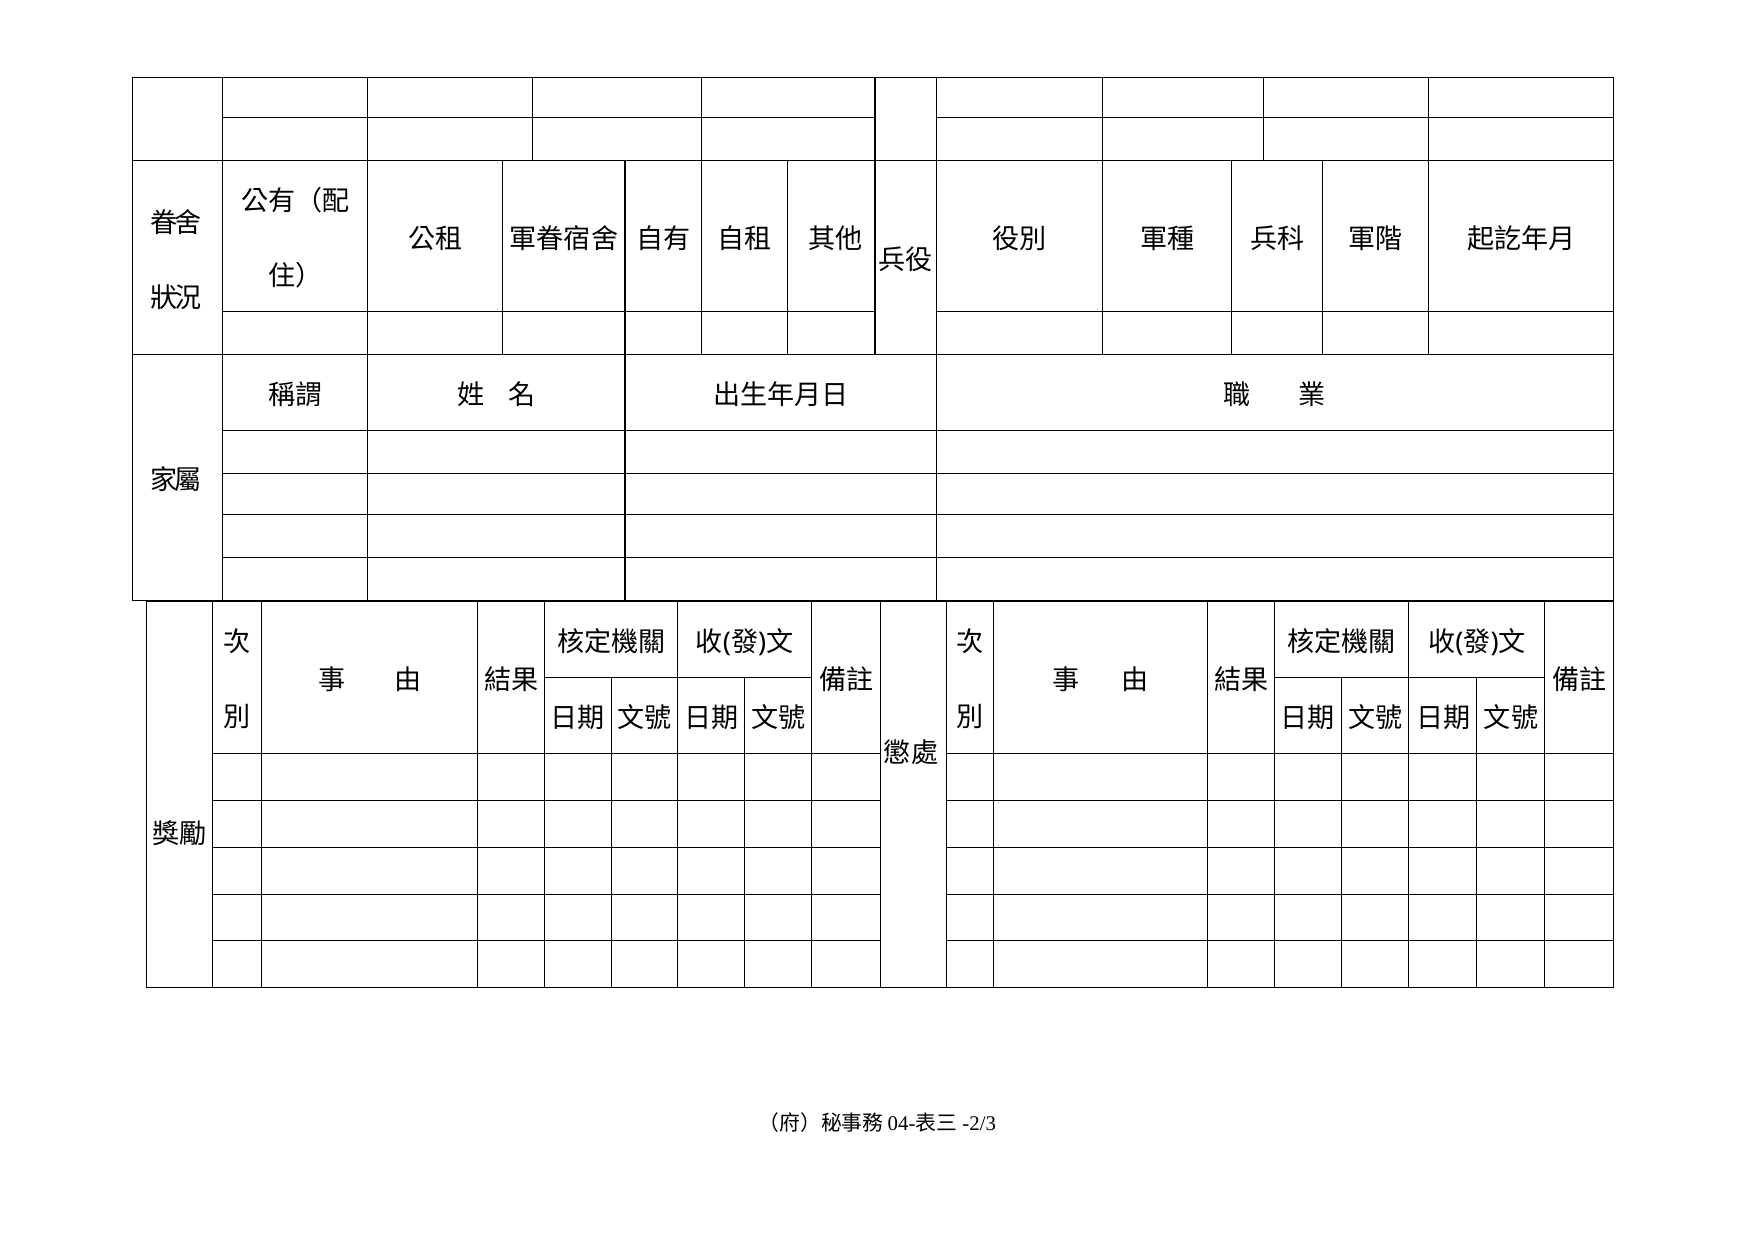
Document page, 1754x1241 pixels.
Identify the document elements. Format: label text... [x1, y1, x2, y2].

table_cell [678, 895, 744, 940]
table_cell [994, 848, 1207, 893]
table_header 核定機關 [545, 602, 677, 677]
table_cell [545, 754, 611, 800]
table_cell 文號 [612, 678, 677, 753]
table_cell [1275, 754, 1341, 800]
table_cell [702, 78, 874, 117]
table_cell [1342, 754, 1408, 800]
table_cell 役別 [937, 161, 1102, 311]
table_cell [612, 848, 677, 893]
table_cell [1342, 848, 1408, 893]
table_cell 姓 名 [368, 355, 624, 430]
table_header 備註 [812, 602, 880, 753]
table_header 收(發)文 [678, 602, 811, 677]
table_cell 軍眷宿舍 [503, 161, 624, 311]
table_cell [478, 895, 544, 940]
table_cell [223, 312, 367, 354]
table_cell 軍種 [1103, 161, 1231, 311]
table_cell [626, 558, 936, 600]
table_cell 日期 [545, 678, 611, 753]
table_cell [262, 801, 477, 847]
table_cell [1264, 78, 1428, 117]
table_header 備註 [1545, 602, 1613, 753]
table_cell [1275, 941, 1341, 987]
table_cell [1103, 312, 1231, 354]
table_header 次別 [947, 602, 993, 753]
table_cell 兵科 [1232, 161, 1322, 311]
table_cell [1342, 801, 1408, 847]
table_cell 公有（配住） [223, 161, 367, 311]
table_cell [812, 895, 880, 940]
table_cell 文號 [1477, 678, 1544, 753]
table_cell [1545, 895, 1613, 940]
table_cell [368, 474, 624, 514]
table_cell [545, 801, 611, 847]
table_cell [745, 941, 811, 987]
table_cell [947, 801, 993, 847]
table_header 結果 [478, 602, 544, 753]
table_cell [1477, 895, 1544, 940]
table_cell [1208, 848, 1274, 893]
table_cell [133, 78, 222, 160]
table_cell [994, 895, 1207, 940]
table_cell [1477, 941, 1544, 987]
table_cell [545, 941, 611, 987]
table_cell [812, 941, 880, 987]
table_cell [1208, 754, 1274, 800]
table_cell 出生年月日 [626, 355, 936, 430]
table_cell [1275, 801, 1341, 847]
table_cell [368, 312, 502, 354]
table_cell [1275, 848, 1341, 893]
table_cell 日期 [1275, 678, 1341, 753]
table_cell [937, 515, 1613, 557]
table_cell [1103, 118, 1263, 160]
table_cell [1409, 941, 1476, 987]
table_cell [545, 848, 611, 893]
table_cell [368, 431, 624, 473]
table_header 核定機關 [1275, 602, 1408, 677]
table_cell [1103, 78, 1263, 117]
table_cell [1232, 312, 1322, 354]
table_cell 其他 [788, 161, 874, 311]
table_cell [262, 848, 477, 893]
table_cell [994, 754, 1207, 800]
table_cell [947, 754, 993, 800]
table_cell [213, 801, 261, 847]
table_cell 軍階 [1323, 161, 1428, 311]
table_cell [678, 801, 744, 847]
table_cell [503, 312, 624, 354]
table_cell 自有 [626, 161, 701, 311]
table_header 獎勵 [147, 602, 212, 987]
table_cell [937, 431, 1613, 473]
table_cell [223, 558, 367, 600]
table_cell [213, 848, 261, 893]
table_cell [262, 941, 477, 987]
table_cell 文號 [745, 678, 811, 753]
table_cell [213, 754, 261, 800]
table_cell [788, 312, 874, 354]
table_cell [626, 312, 701, 354]
table_cell [1429, 78, 1613, 117]
table_cell [1545, 754, 1613, 800]
table_cell [1264, 118, 1428, 160]
table_cell [678, 754, 744, 800]
table_cell [626, 515, 936, 557]
table_cell [678, 941, 744, 987]
table_cell [947, 941, 993, 987]
table_cell [937, 118, 1102, 160]
table_cell [1342, 941, 1408, 987]
table_cell [223, 118, 367, 160]
table_cell [612, 941, 677, 987]
table_cell [1275, 895, 1341, 940]
table_cell [1208, 895, 1274, 940]
table_header 次別 [213, 602, 261, 753]
table_cell [368, 78, 532, 117]
table_cell 兵役 [876, 161, 936, 354]
table_cell 稱謂 [223, 355, 367, 430]
table_cell 家屬 [133, 355, 222, 600]
table_cell [745, 754, 811, 800]
table_cell 眷舍 狀況 [133, 161, 222, 354]
table_cell [1477, 801, 1544, 847]
table_cell [368, 118, 532, 160]
table_cell [1409, 895, 1476, 940]
table_cell [702, 118, 874, 160]
table_cell [223, 474, 367, 514]
table_cell [626, 474, 936, 514]
table_cell [223, 78, 367, 117]
table_cell 日期 [1409, 678, 1476, 753]
table_header 事 由 [994, 602, 1207, 753]
table_cell [937, 474, 1613, 514]
table_cell [1545, 801, 1613, 847]
table_cell [1429, 118, 1613, 160]
table_cell [812, 848, 880, 893]
table_cell [994, 801, 1207, 847]
table_cell 公租 [368, 161, 502, 311]
table_header 收(發)文 [1409, 602, 1544, 677]
table_header 事 由 [262, 602, 477, 753]
table_cell [1477, 754, 1544, 800]
table_cell [1477, 848, 1544, 893]
table_header 結果 [1208, 602, 1274, 753]
table_cell [612, 754, 677, 800]
table_cell 日期 [678, 678, 744, 753]
table_cell [478, 941, 544, 987]
table_cell [478, 801, 544, 847]
table_cell [1545, 941, 1613, 987]
table_cell [812, 801, 880, 847]
table_cell [545, 895, 611, 940]
table_cell [213, 941, 261, 987]
table_cell [1409, 801, 1476, 847]
table_cell [368, 558, 624, 600]
table_cell 自租 [702, 161, 787, 311]
table_cell [1545, 848, 1613, 893]
table_cell 文號 [1342, 678, 1408, 753]
table_cell [745, 848, 811, 893]
table_cell [1429, 312, 1613, 354]
table_cell [947, 848, 993, 893]
table_cell [368, 515, 624, 557]
table_cell [994, 941, 1207, 987]
table_cell [745, 801, 811, 847]
table_cell [937, 558, 1613, 600]
table_cell [1342, 895, 1408, 940]
table_cell [223, 515, 367, 557]
table_cell [1208, 941, 1274, 987]
table_cell [1208, 801, 1274, 847]
table_cell [626, 431, 936, 473]
table_header 懲處 [881, 602, 946, 987]
table_cell [678, 848, 744, 893]
table_cell [745, 895, 811, 940]
table_cell [223, 431, 367, 473]
table_cell [812, 754, 880, 800]
table_cell 起訖年月 [1429, 161, 1613, 311]
table_cell [702, 312, 787, 354]
table_cell [1323, 312, 1428, 354]
table_cell [1409, 754, 1476, 800]
table_cell [213, 895, 261, 940]
table_cell [478, 848, 544, 893]
table_cell 職 業 [937, 355, 1613, 430]
table_cell [947, 895, 993, 940]
table_cell [262, 754, 477, 800]
table_cell [1409, 848, 1476, 893]
table_cell [937, 78, 1102, 117]
table_cell [533, 118, 701, 160]
table_cell [533, 78, 701, 117]
table_cell [478, 754, 544, 800]
table_cell [876, 78, 936, 160]
table_cell [612, 895, 677, 940]
table_cell [612, 801, 677, 847]
table_cell [937, 312, 1102, 354]
table_cell [262, 895, 477, 940]
